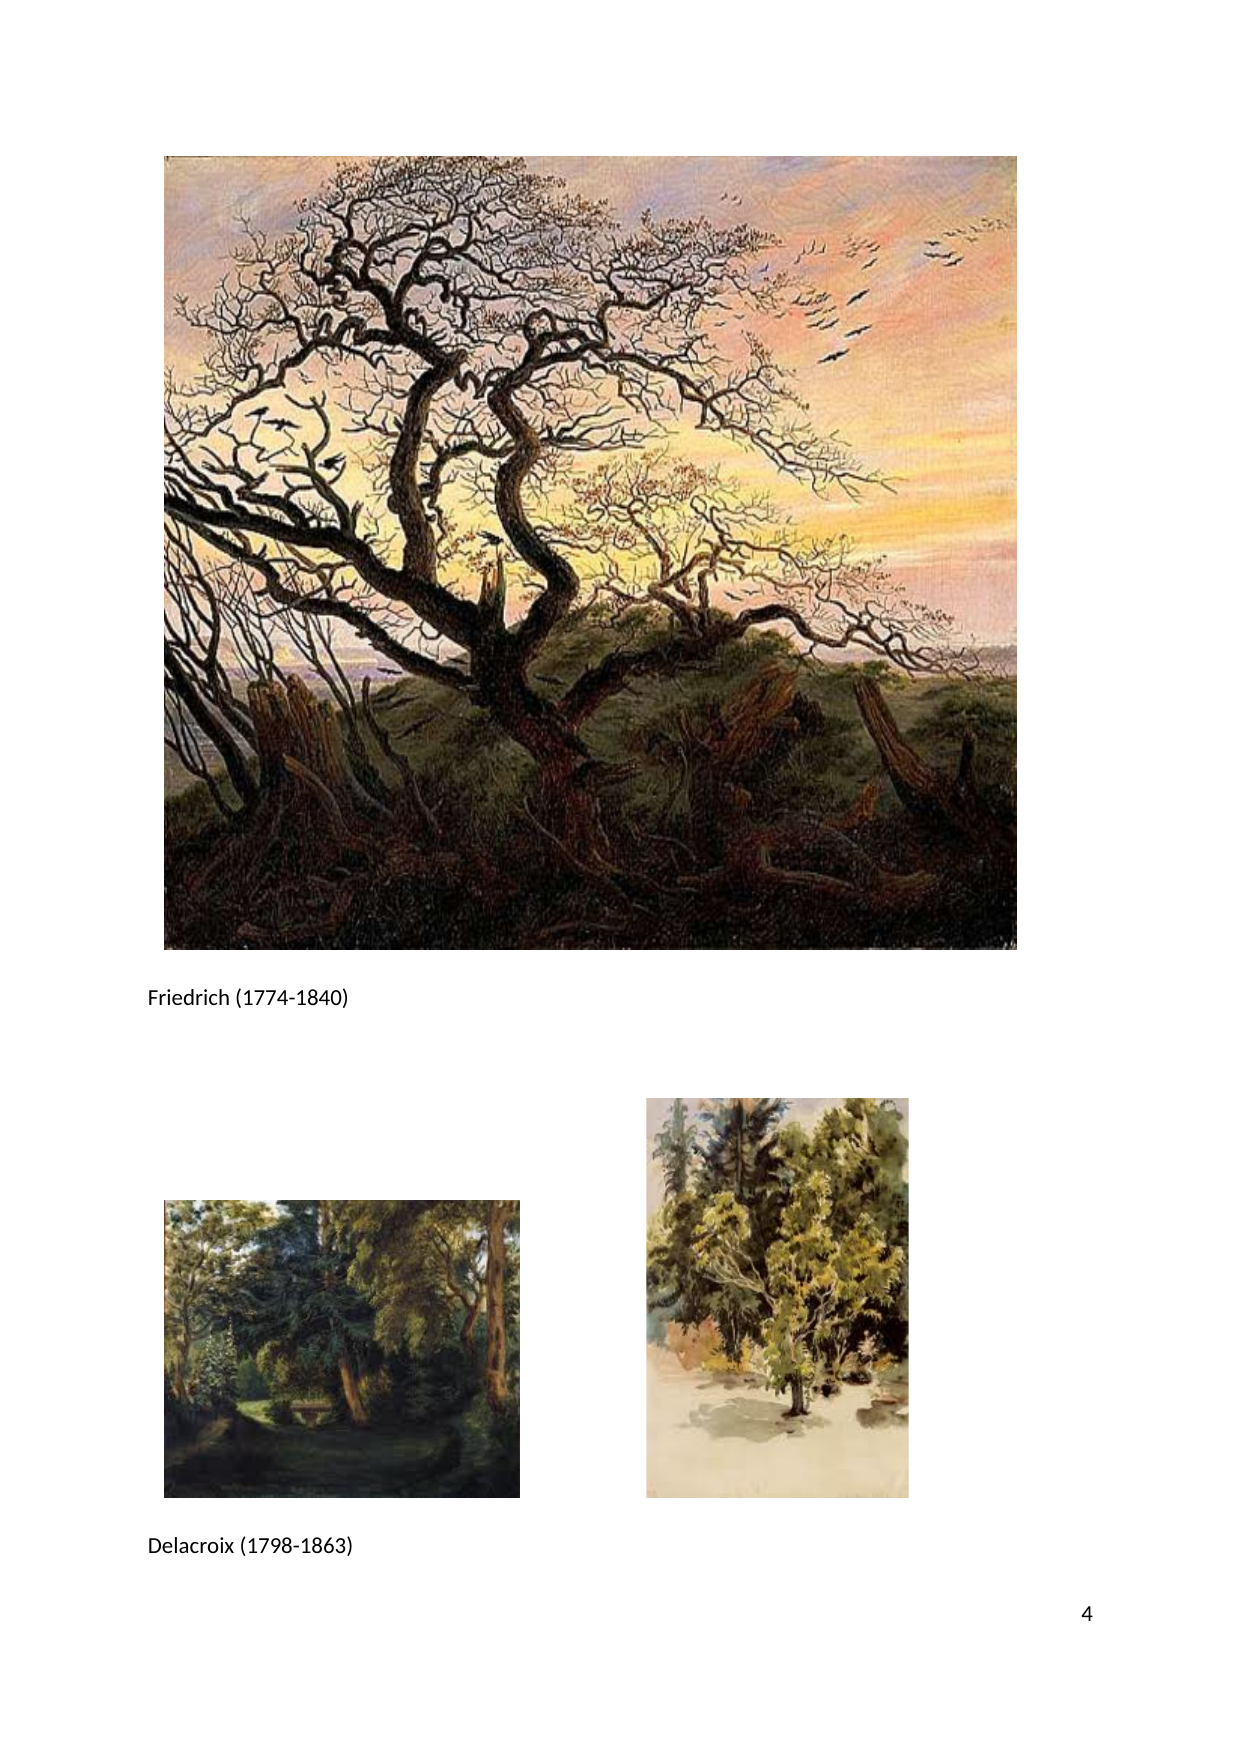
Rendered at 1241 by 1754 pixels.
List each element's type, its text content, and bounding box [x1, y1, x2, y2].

picture [164, 156, 1017, 950]
picture [164, 1200, 520, 1498]
picture [646, 1098, 909, 1498]
text Friedrich (1774-1840) [148, 983, 1196, 1011]
text Delacroix (1798-1863) [148, 1532, 1093, 1559]
